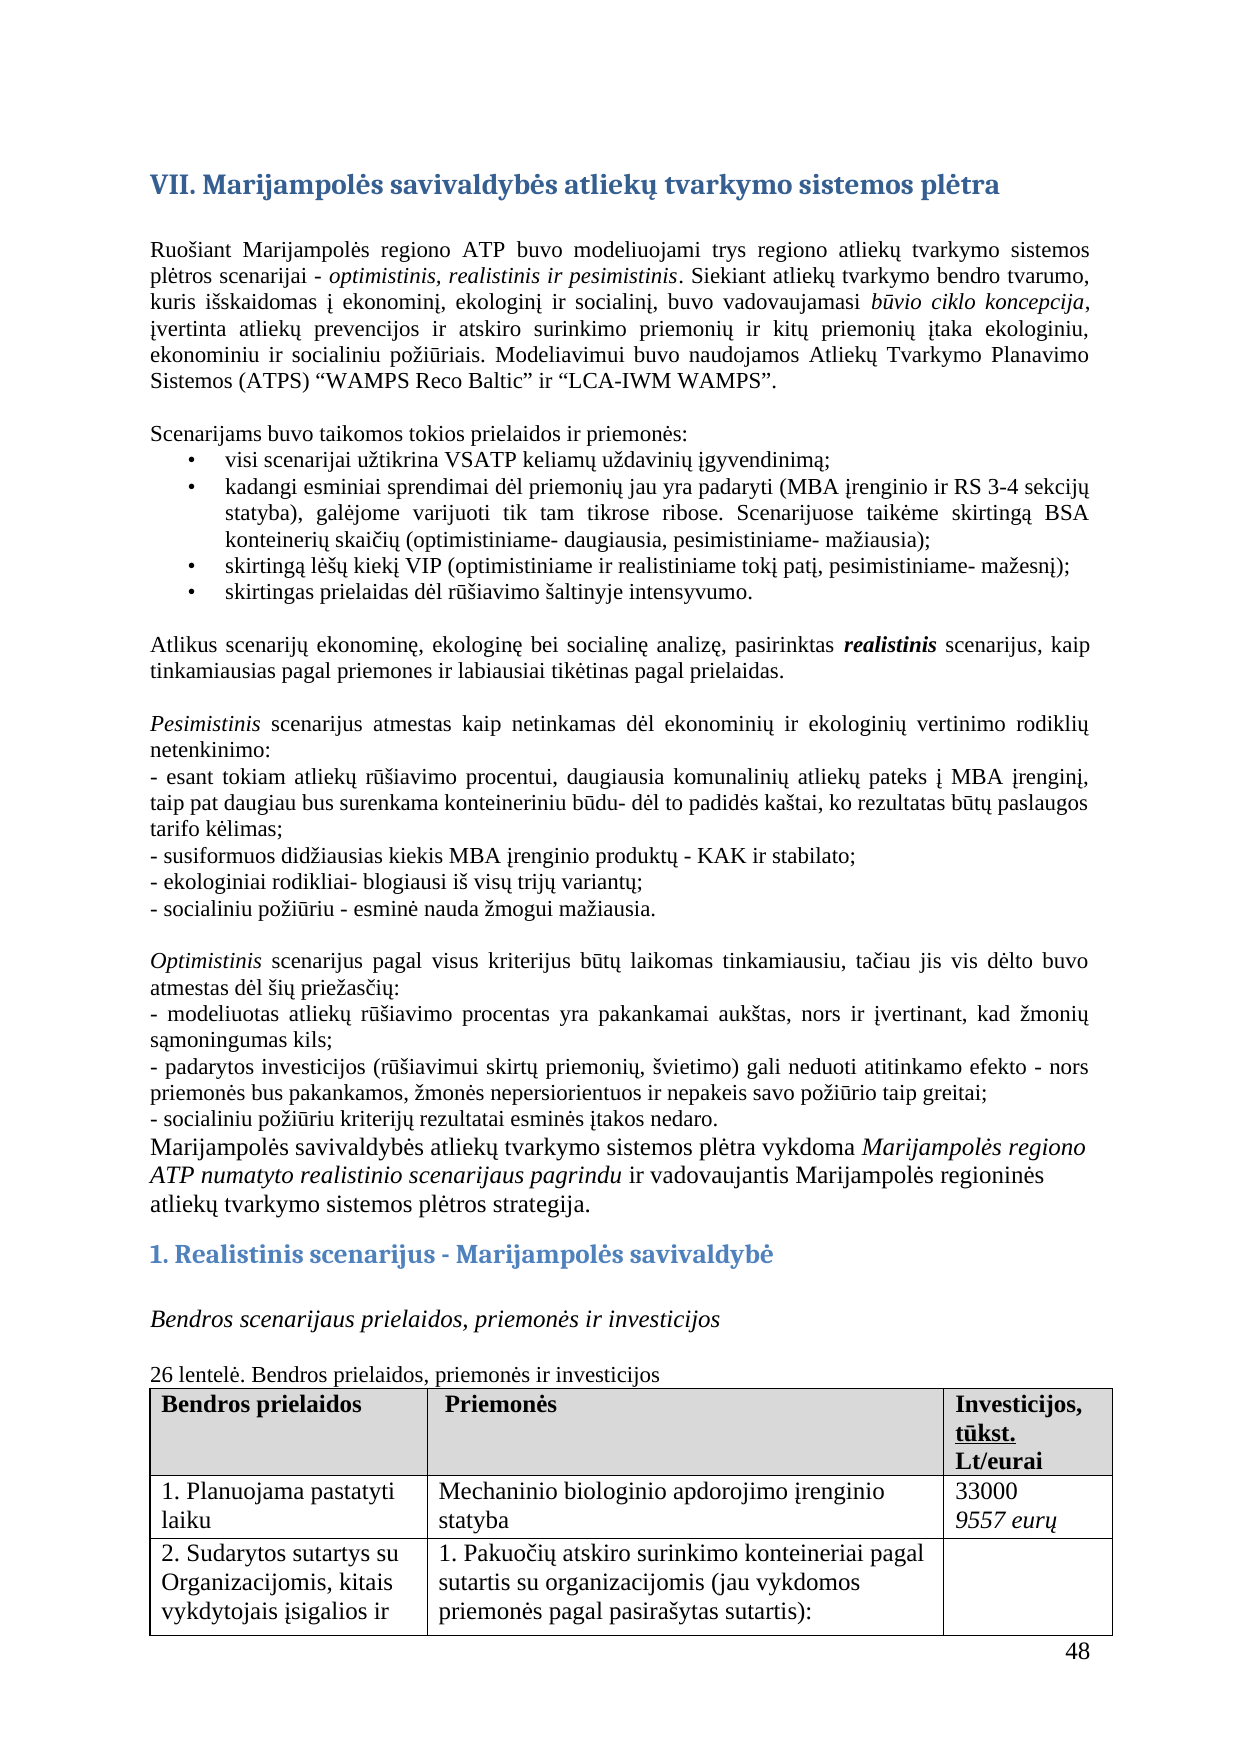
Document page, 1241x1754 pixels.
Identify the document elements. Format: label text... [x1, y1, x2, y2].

table_cell 33000 9557 eurų [944, 1476, 1112, 1537]
table_cell 2. Sudarytos sutartys su Organizacijomis, kitais vykdytojais įsigalios ir [151, 1539, 427, 1635]
table_header Priemonės [428, 1389, 943, 1475]
text - modeliuotas atliekų rūšiavimo procentas yra pakankamai aukštas, nors ir įvertinant, kad žmonių sąmoningumas kils; [150, 1000, 1090, 1053]
text Scenarijams buvo taikomos tokios prielaidos ir priemonės: [150, 420, 1090, 447]
text • kadangi esminiai sprendimai dėl priemonių jau yra padaryti (MBA įrenginio ir RS 3-4 sekcijų statyba), galėjome varijuoti tik tam tikrose ribose. Scenarijuose taikėme skirtingą BSA konteinerių skaičių (optimistiniame- daugiausia, pesimistiniame- mažiausia); [187, 473, 1090, 552]
text Optimistinis scenarijus pagal visus kriterijus būtų laikomas tinkamiausiu, tačiau jis vis dėlto buvo atmestas dėl šių priežasčių: [150, 947, 1090, 1000]
text Pesimistinis scenarijus atmestas kaip netinkamas dėl ekonominių ir ekologinių vertinimo rodiklių netenkinimo: [150, 710, 1090, 763]
table_cell 1. Planuojama pastatyti laiku [151, 1476, 427, 1537]
table_header Bendros prielaidos [151, 1389, 427, 1475]
table_cell Mechaninio biologinio apdorojimo įrenginio statyba [428, 1476, 943, 1537]
text • skirtingą lėšų kiekį VIP (optimistiniame ir realistiniame tokį patį, pesimistiniame- mažesnį); [187, 552, 1090, 578]
text 26 lentelė. Bendros prielaidos, priemonės ir investicijos [150, 1362, 1090, 1388]
text Atlikus scenarijų ekonominę, ekologinę bei socialinę analizę, pasirinktas realistinis scenarijus, kaip tinkamiausias pagal priemones ir labiausiai tikėtinas pagal prielaidas. [150, 631, 1090, 684]
text - esant tokiam atliekų rūšiavimo procentui, daugiausia komunalinių atliekų pateks į MBA įrenginį, taip pat daugiau bus surenkama konteineriniu būdu- dėl to padidės kaštai, ko rezultatas būtų paslaugos tarifo kėlimas; [150, 763, 1090, 842]
text - ekologiniai rodikliai- blogiausi iš visų trijų variantų; [150, 868, 1090, 894]
text • visi scenarijai užtikrina VSATP keliamų uždavinių įgyvendinimą; [187, 447, 1090, 473]
text - susiformuos didžiausias kiekis MBA įrenginio produktų - KAK ir stabilato; [150, 842, 1090, 868]
text Marijampolės savivaldybės atliekų tvarkymo sistemos plėtra vykdoma Marijampolės regiono ATP numatyto realistinio scenarijaus pagrindu ir vadovaujantis Marijampolės regioninės atliekų tvarkymo sistemos plėtros strategija. [150, 1132, 1090, 1218]
text - socialiniu požiūriu - esminė nauda žmogui mažiausia. [150, 894, 1090, 921]
text - socialiniu požiūriu kriterijų rezultatai esminės įtakos nedaro. [150, 1105, 1090, 1132]
text • skirtingas prielaidas dėl rūšiavimo šaltinyje intensyvumo. [187, 578, 1090, 605]
text Bendros scenarijaus prielaidos, priemonės ir investicijos [150, 1304, 1090, 1333]
table_cell 1. Pakuočių atskiro surinkimo konteineriai pagal sutartis su organizacijomis (jau vykdomos priemonės pagal pasirašytas sutartis): [428, 1539, 943, 1635]
text VII. Marijampolės savivaldybės atliekų tvarkymo sistemos plėtra [150, 168, 1090, 202]
text Ruošiant Marijampolės regiono ATP buvo modeliuojami trys regiono atliekų tvarkymo sistemos plėtros scenarijai - optimistinis, realistinis ir pesimistinis. Siekiant atliekų tvarkymo bendro tvarumo, kuris išskaidomas į ekonominį, ekologinį ir socialinį, buvo vadovaujamasi būvio ciklo koncepcija, įvertinta atliekų prevencijos ir atskiro surinkimo priemonių ir kitų priemonių įtaka ekologiniu, ekonominiu ir socialiniu požiūriais. Modeliavimui buvo naudojamos Atliekų Tvarkymo Planavimo Sistemos (ATPS) “WAMPS Reco Baltic” ir “LCA-IWM WAMPS”. [150, 236, 1090, 394]
text - padarytos investicijos (rūšiavimui skirtų priemonių, švietimo) gali neduoti atitinkamo efekto - nors priemonės bus pakankamos, žmonės nepersiorientuos ir nepakeis savo požiūrio taip greitai; [150, 1053, 1090, 1105]
table_header Investicijos, tūkst. Lt/eurai [944, 1389, 1112, 1475]
text 1. Realistinis scenarijus - Marijampolės savivaldybė [150, 1239, 1090, 1271]
table_cell [944, 1539, 1112, 1635]
